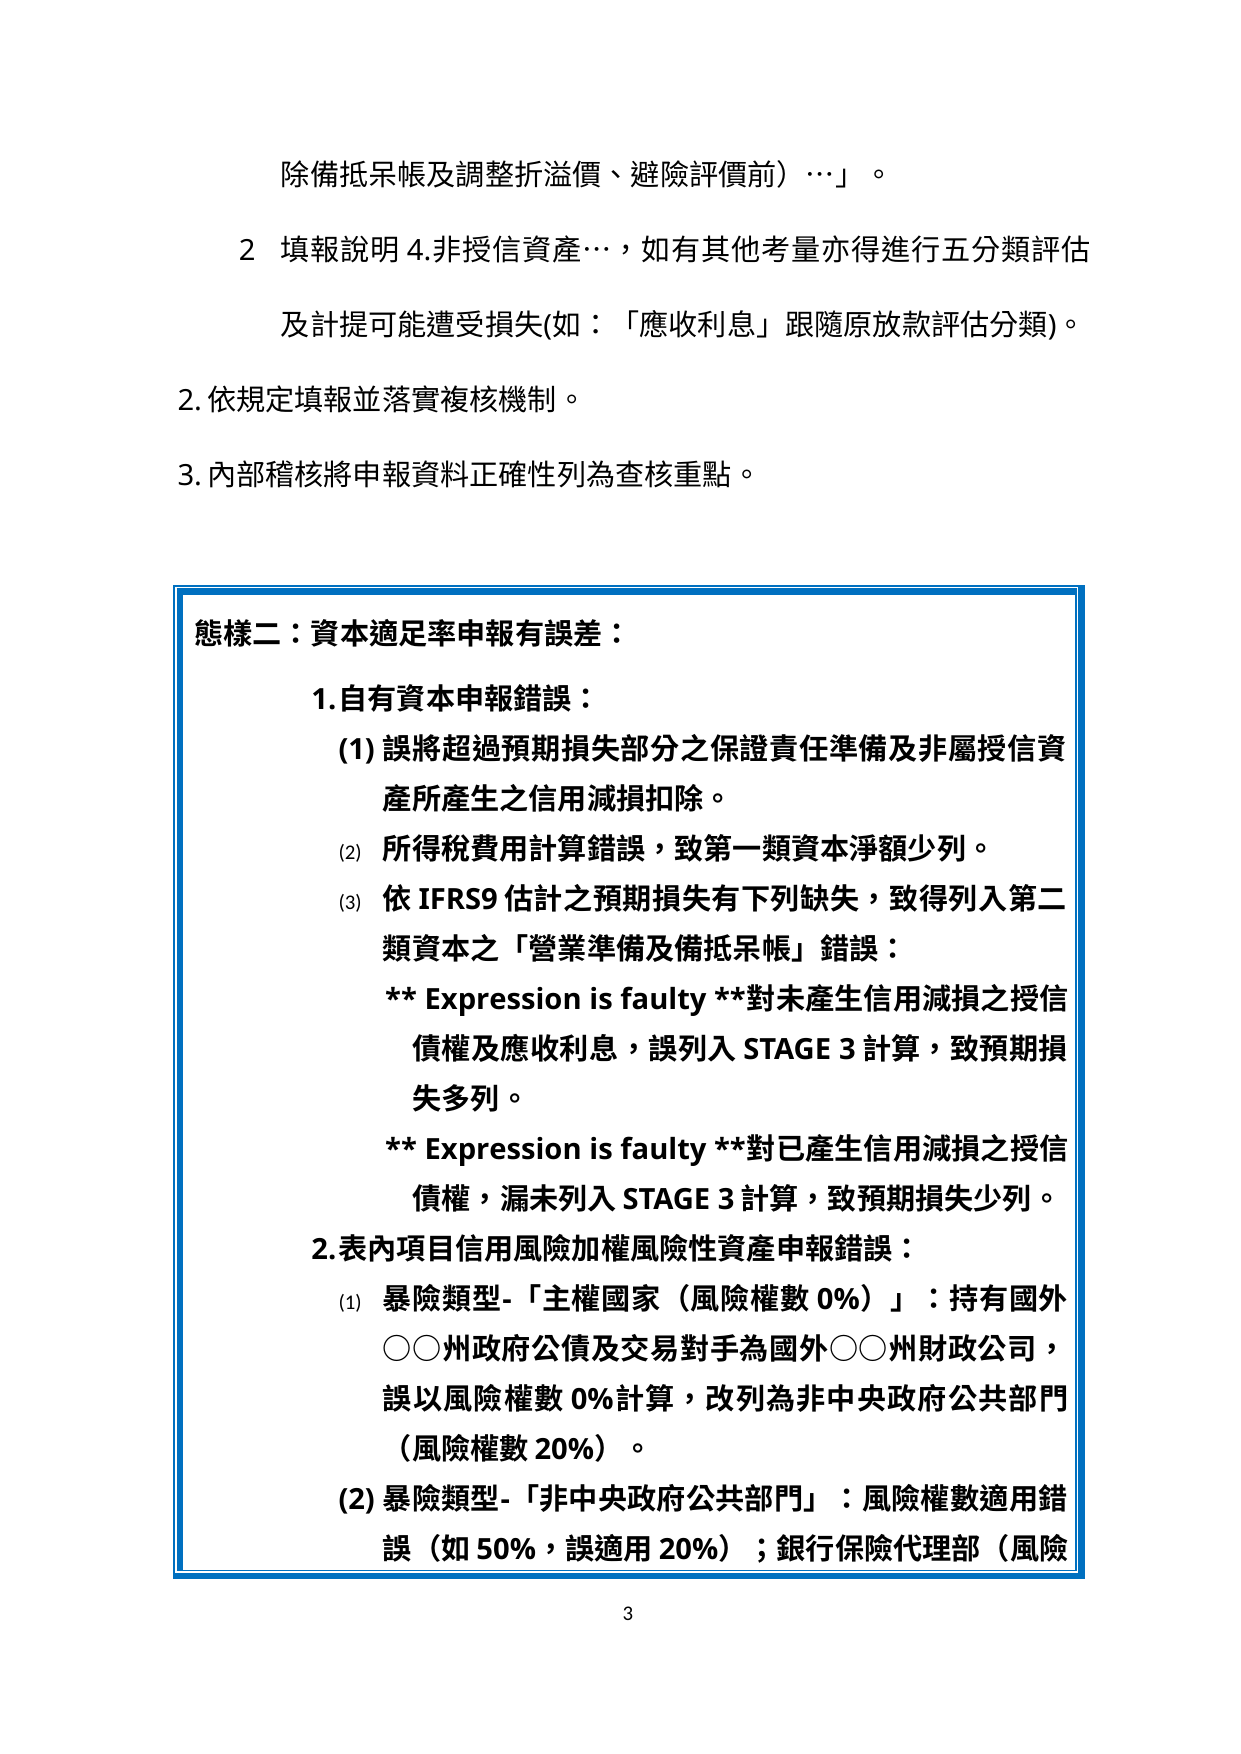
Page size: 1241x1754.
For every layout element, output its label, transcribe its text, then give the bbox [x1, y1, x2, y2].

table_header 態樣二：資本適足率申報有誤差： 自有資本申報錯誤： 誤將超過預期損失部分之保證責任準備及非屬授信資產所產生之信用減損扣除。 所得稅費用計算錯誤，致第一類資本淨額少列。 依IFRS9估計之預期損失有下列缺失，致得列入第二類資本之「營業準備及備抵呆帳」錯誤： ①對未產生信用減損之授信債權及應收利息，誤列入STAGE 3計算，致預期損失多列。 ②對已產生信用減損之授信債權，漏未列入STAGE 3計算，致預期損失少列。 表內項目信用風險加權風險性資產申報錯誤： 暴險類型-「主權國家（風險權數0%）」：持有國外○○州政府公債及交易對手為國外○○州財政公司，誤以風險權數0%計算，改列為非中央政府公共部門（風險權數20%）。 暴險類型-「非中央政府公共部門」：風險權數適用錯誤（如50%，誤適用20%）；銀行保險代理部（風險權數0%）誤列非中央政府公共部門(風險權數100%)。 暴險類型-「銀行(含多邊開發銀行及集中結算交易對手)」： ①對交易迄日超逾3個月之存放銀行同業，誤以銀行短期債權之風險權數20%計算，改依外部信評結果，適用長期債權之風險權數50%。 ②對未評等之國外存放銀行同業或拆放銀行同業，誤以未評等之銀行短期債權風險權數50%計算，未依規定以不得低於該銀行註冊登記所在之主權國家(越南及緬甸)所適用之風險權數100%計算。 暴險類型-「企業(含證券及保險公司)」：屬未送保之中小企業信用保證基金放款案件，風險權數由20%調至100%；無外部信評之企業債權，風險權數由50%調至100%。 暴險類型-「零售債權(風險權數75%或100%)」： 有未符合格零售債權之單一中小企業之聯貸案暴險，或非屬中小企業認定標準之中小企業，改適用企業（含證券及保險公司）之風險權數100%。 屬住宅用不動產暴險，改適用一般住宅用不動產之風險權數20%、25%或30%。 屬土地收購、開發及建築(ADC)暴險，改適用土地收購、開發及建築(ADC)之風險權數150%。 暴險類型-「不動產暴險」： 對以不具居住性質(如主要用途為策略性產業、農業資材室、商用等)之不動產為擔保之貸款，誤以一般住宅用不動產之風險權數(20%、30%或70%)計算，改適用一般商用不動產之風險權數(60%或75%)或收益型商用不動產之風險權數(110%)；誤以收益型住宅用不動產之風險權數(30%)計算，改適用收益型商用不動產之風險權數(70%)。 建設或開發公司(主要營業收入為不動產開發銷售或租賃)提供以未來出售為目的之不動產作為擔保品之貸款，誤以一般住宅用不動產之風險權數(20%、20%或25%)計算，改適用收益型住宅用不動產之風險權數(30%、30%或35%)。 建設公司借款用途為購買容積移轉、辦理都更、營運、搬遷週轉金、償還借款及土建融資聯貸案等，誤以一般住宅用或一般商用不動產之風險權數(20%、30%或100%)計算，改適用土地收購、開發及建築（ADC）風險權數(150%)。 對一般住宅用不動產之催收款項，其貸放餘額逾不動產鑑價金額之部分，未依無擔保逾期債權之風險權數100%計算。 對非提供不動產為擔保之中小企業信用保證基金保證之逾期債權，誤全數以一般住宅用不動產之風險權數(20%或100%)計算，改以零售債權之逾期債權，並分別適用考慮信用保障後暴險額(20%)及無風險抵減暴險額(100%或150%)之風險權數計算。 ○○渡假事業公司(自營渡假村及員工宿舍)之逾期債權，誤以一般住宅用不動產之風險權數(100%)計算，改適用企業之逾期債權(風險權數150%)。 暴險類型-「基金及創業投資事業之權益證券投資(拆解法)」：生技創投等創業投資事業原申報採拆解法(LTA)，因該等創業投資事業未按季(至少)公告財務資訊，不符合拆解法之條件，且尚無提供相關資訊符合適用委託基礎法(MBA)，改依備用法(FBA)對該等創業投資事業之暴險部位適用風險權數1,250%。 暴險類型-「其他資產（風險權數100%）」：帳列存出保證金，漏未依交易對手銀行之外部信評分別適用風險權數20%或50%計算風險性資產。 表內信用風險抵減，有下列缺失： 誤將未約定或已解除設定之擔保品列入風險抵減。 重覆計算擔保品風險抵減。 將授信戶移送中小企業信用保證基金所提供信用保障者，誤以放款餘額(或承保金額)全數列入抵減，未依該等案件獲保成數及風險權數20%計算抵減金額。 對中小企業信用保證基金全額保證之紓困貸款，未以風險權數(20%)辦理風險抵減。 申報預期損失調減表內外各暴險項目備抵呆帳，有誤多列表內外項目備抵呆帳，致信用風險加權風險性資產計算錯誤。 表外項目信用風險加權風險性資產申報錯誤： 暴險類型-「主權國家(風險權數0%)」：國立○○大學及公司戶，誤以風險權數0%計算，分別改適用非中央政府公共部門之風險權數20%及企業（含證券及保險公司）之風險權數100%。 暴險類型-「銀行(風險權數50%)」：對保證合約期間超過3個月之應收保證款項，誤以銀行短期債權之風險權數50%計算，改依外部信評結果，適用長期債權之風險權數100%。 暴險類型-「企業（含證券及保險公司）(風險權數100%)」及暴險類型-「零售債權(風險權數75%)」：屬一年以上之應收保證款項-其他保證，信用轉換係數誤為20%，應為50%。 暴險類型-「企業（含證券及保險公司）(風險權數100%)」： 對聯貸案件已約定計收承諾費，屬不可取消約定融資尚未動用之信用額度，誤適用信用轉換係數0%，改適用信用轉換係數20%或50%。 帳列應收保證款項，未計算該行自行保證部位之加權風險性資產，俾與被保證部位相較採計較高之加權風險性資產。 表外信用風險抵減，有下列缺失： 誤將未約定或已解除設定之擔保品列入風險抵減。 重覆計算擔保品風險抵減。 將授信戶移送中小企業信用保證基金所提供信用保障者，誤以帳面金額(或承保金額)全數列入抵減，未依該等案件獲保成數及風險權數20%計算抵減金額。 屬呆帳戶之應收保證款項到期逾多年，未依逾期放款計算方式適用不同風險權數。 交易對手信用風險加權風險性資產申報錯誤： 承做附賣回交易(RS)，暴險部位之現值誤以成交金額*(1+折扣比率)計算，未以期末履約值之折現值計算；擔保品現值誤以成交金額或期末履約值*(1-折扣比率)計算，未以擔保品市價*(1-折扣比率)計算；計算風險抵減後暴險額之法定折扣比率適用錯誤(如6%，誤為4%)；對擔保品市價之折扣比率未依交易類型、市價評估及追繳保證金之頻率調整。 承做附買回交易(RP)，擔保品現值誤以成交金額計算，未以到期履約價格之折現值計算；計算風險抵減後暴險額之法定折扣比率適用錯誤(如4%，誤為25%)；交易對手暴險類型歸類錯誤(如企業風險權數100%，誤為銀行風險權數50%)。 衍生性金融商品交易對手信用風險性資產： 對外匯數位選擇權之法定delta調整值，未依規定計算。 對於不符合淨額結算合約規定之衍生性金融商品交易，誤以同一交易對手淨額結算方式計算暴險額，應以一筆交易即為一個淨額交易組合個別計算暴險額。 對與銀行端承作之結構型商品交易，應列為利率類衍生性商品計算暴險，誤以外匯類計提。 對於外匯衍生性金融商品，調整後名目本金（為該契約經轉換為本國貨幣之外幣端名目本金）之計算，誤多乘法定存續期間（SDi）。 未依交易對手信用評等適用正確之風險權數(如20%，誤為50%)。 集中結算交易對手信用風險性資產： 期貨原始保證金誤列入表內項目信用風險加權風險性資產計算，因係屬交易對手提供之擔保品，改列入交易對手信用風險之資本計提。 該行作為結算會員（○○期貨）之客戶，透過結算會員與集中結算交易對手承作利率期貨商品，未依規定列入集中結算交易對手之交易暴險計提資本。 信用評價調整風險(CVA)加權風險性資產申報錯誤： 對於交易對手之違約暴險額，誤以當期暴險法計算，應依標準法（SA-CCR）之規定計算。 前述4.(3)之②～⑤項缺失，改採非淨額結算、資產類別暴險調整、更正外匯調整後名目本金及交易對手風險權數調整之差異。 未依交易對手信用評等適用正確之計算權數(Wi)，如0.7%，誤為0.8%。 證券化加權風險性資產申報錯誤： 漏未將FVOCI之評價損益計入帳面金額，並誤將分類至FVOCI之債務工具投資所提列之備抵損失自帳面金額扣除。 誤將交易簿附買回條件(RP)交易所持有之標的債務工具(證券化商品)列入銀行簿證券化風險計算。 作業風險應計提資本申報錯誤： 營業毛利歸入八大業務別有誤，致風險係數(β值)適用錯誤，如： 誤將保險等代理業務之手續費或佣金收益(β值15%)，歸入企業金融業務(β值15%)、消費金融業務(β值12%)或資產管理業務(β值12%)計算。 誤將跨行手續費等收付清算業務收支(β值18%)，歸入消費金融業務(β值12%)計算。 誤將存放央行乙戶準備金利息收入，全數歸入消費金融業務(β值12%)計算，應研議適當之分攤歸類機制，並留存相關佐證資料供驗證。 誤將屬企業金融業務(β值15%)之租賃收入、其他租賃利益(損失)及押金設算利息收入(租賃)，歸入消費金融業務(β值12%)或漏未列入計算。 計算營業毛利錯誤，如：誤將銀行簿金融資產認列之減損損失、委外費用、交通罰鍰及信用卡過期帳收入自營業毛利扣除。 市場風險應計提資本申報錯誤： 計算利率風險個別風險時，誤將「非合格債務工具」分類於「合格債務工具」，致資本計提率適用錯誤。 誤將國庫券、公債、可轉讓定期存單、公司債、金融債券、商業本票等票債券以票面金額列入計算，應以資產市價計算。 對銀行為信用連結債券(CLN)之信用保障提供人，未將信用保障承買人所發行之債券一併列入利率風險之個別風險及一般市場風險計算。 誤將內部資金移轉交易列入考量，致有客戶端之利率結構型商品、拋補上手之利率交換、權益證券交換之利率端等未列入一般市場風險計算。 誤將未符合互抵條件(互抵部位應符合同幣別、同面額之標的工具，且需符合特定條件之規定)之交易互抵，致未列入或以錯誤互抵後差額列入一般市場風險計算。 計算利率風險之個別風險及一般市場風險，漏未將交易簿金融債券、公司債、賣出選擇權之可轉換公司債資產交換、附買回條件(RP)交易所持有之標的債務工具等列入，或誤將銀行簿債券列入計算；對央行可轉讓定期存單未以資產市價計算。 計算利率風險之一般市場風險，漏未將交易簿附賣回條件(RS)、利率結構型商品(IRS)、遠期外匯交易列入計算；遠期外匯之長、短部位歸類錯誤；承作換匯交易有未將交易員自行開立之衍生性金融商品部位及嗣後進行避險或平倉部位列為交易簿；承作利率期貨（長部位）之資本計提率適用錯誤(如0.2%，誤為0.0%)。 計算利率風險一般市場風險之基準日有誤，致部分交易簿附買回條件(RP)交易未列入計算及其他利率商品時間帶分類錯誤。 商品風險申報錯誤，包括漏未將商品交換及商品遠期契約之毛部位(即長部位及短部位)列入計算；漏未將商品交換依每種商品之淨部位及毛部位列入計算。 計算利率選擇權應計提資本時，誤將「標的工具部位之市價」以「選擇權標的市價」計算，未以名目本金乘以匯率計算；另誤將「選擇權之價外值」以「選擇權市場價值」計算。 計算匯率選擇權應計提資本時，誤以選擇權之市場價值與履約價值，未以標的資產之市價與選擇權之執行價作為價內外值判斷依據。 漏未將交易簿利率結構型商品之選擇權列入選擇權風險計算。 誤將銀行內部交易列入外匯風險計算，或漏未將匯率期貨、自行國外部之自有資金列入外匯風險計算。 計算換匯換利及遠期外匯等衍生性金融商品之外匯風險，未依規以名目本金計算。 計算外匯風險應計提資本時，屬即期短部位誤多計海外分支機構之外幣營運資金，致總體淨部位短列；每一種外幣未以基準日即期匯率轉換為本國貨幣；另未與會計帳(如:兌換科子細目之各幣別)核對。 內部規範之內容尚未全部包括「銀行自有資本與風險性資產之計算方法說明及表格」規定至少應涵蓋之事項，其內部稽核亦尚未對遵循該政策與程序執行情形進行定期查核。 計算市場風險資本計提時，有未建立跨表檢核及覆核機制，以維各項資料之正確性。 [183, 595, 1075, 1569]
list 填報說明4.非授信資產…，如有其他考量亦得進行五分類評估及計提可能遭受損失(如：「應收利息」跟隨原放款評估分類)。 [238, 210, 1092, 360]
list 內部稽核將申報資料正確性列為查核重點。 [177, 435, 1092, 510]
list 依規定填報並落實複核機制。 [177, 360, 1092, 435]
list 除備抵呆帳及調整折溢價、避險評價前）…」。 [238, 135, 1092, 210]
